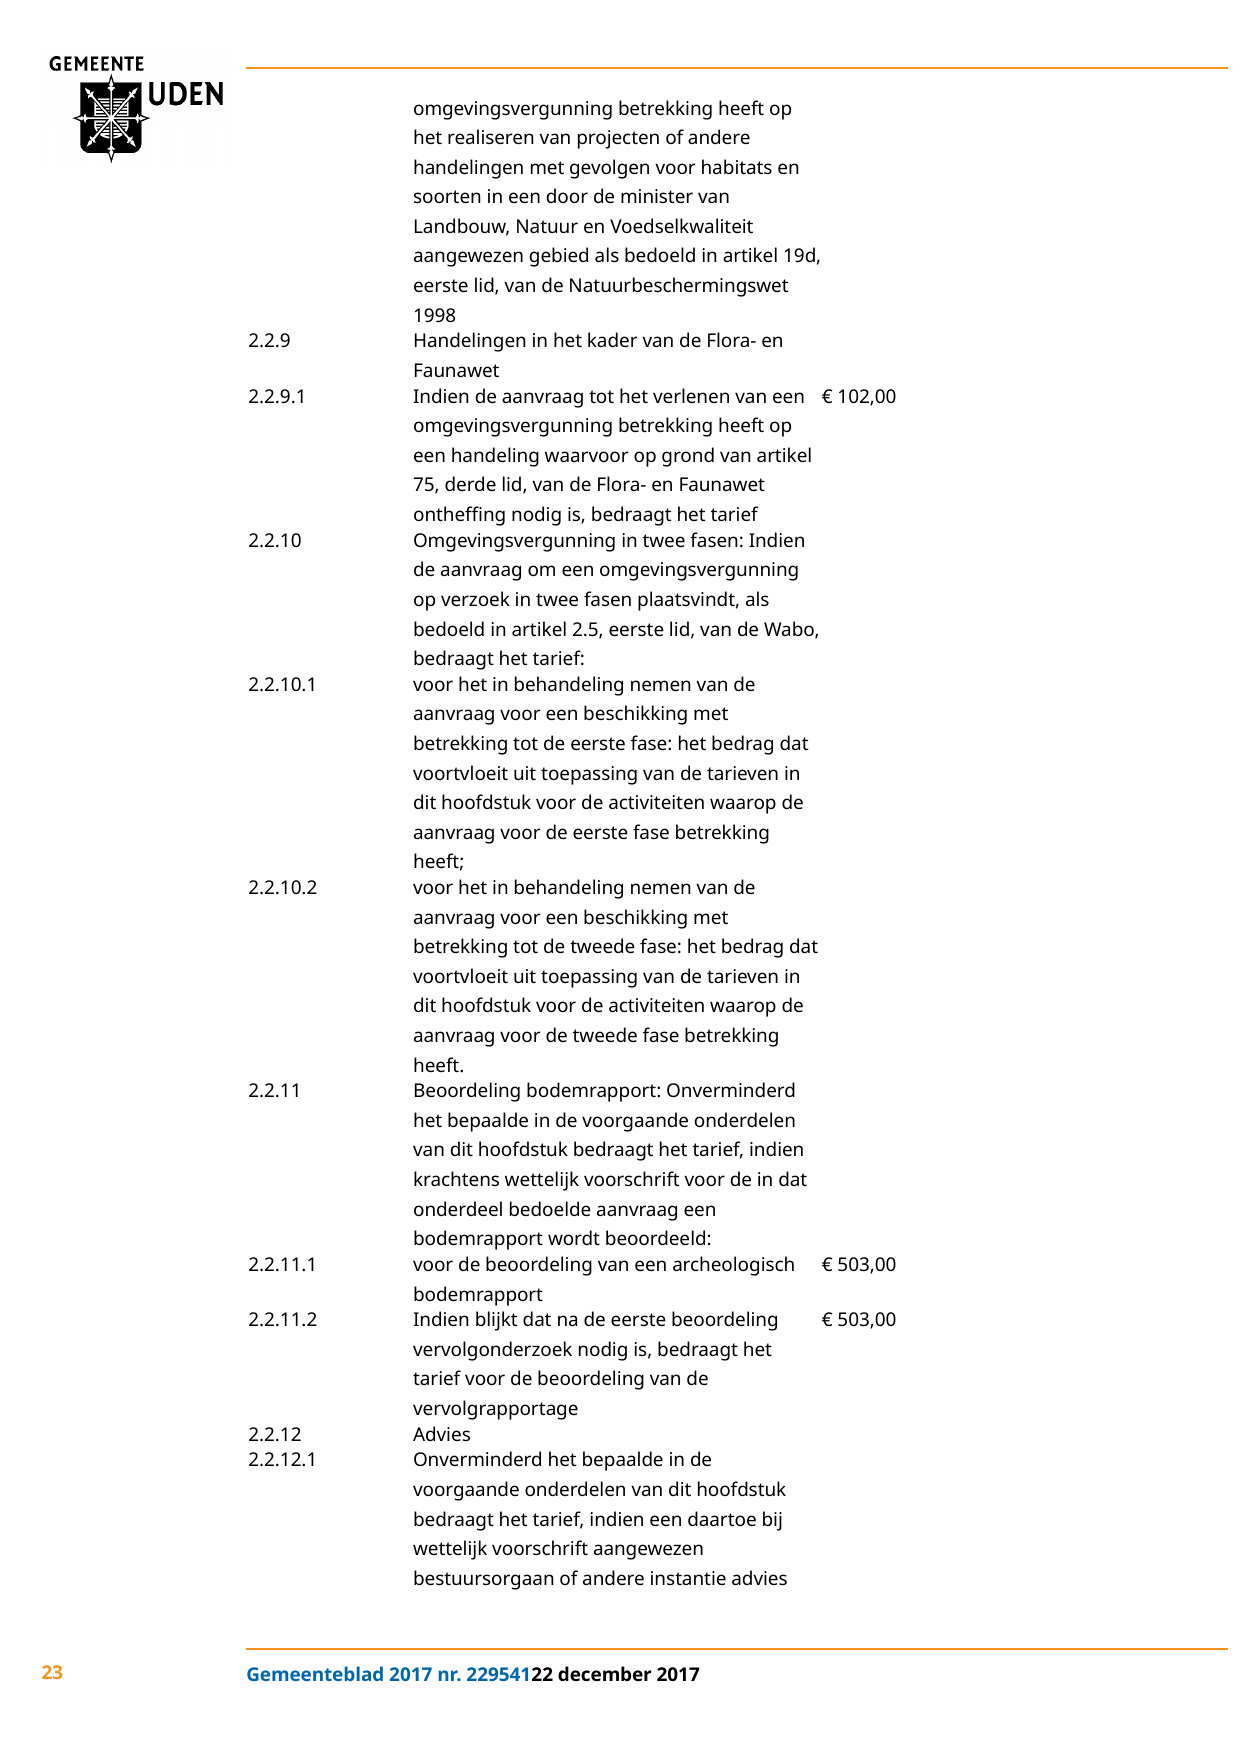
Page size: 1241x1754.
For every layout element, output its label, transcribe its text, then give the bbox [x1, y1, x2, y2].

table_cell [987, 671, 1152, 874]
table_cell Onverminderd het bepaalde in de voorgaande onderdelen van dit hoofdstuk bedraagt het tarief, indien een daartoe bij wettelijk voorschrift aangewezen bestuursorgaan of andere instantie advies [413, 1447, 822, 1591]
table_cell [822, 1421, 987, 1447]
table_cell 2.2.9.1 [248, 383, 413, 527]
table_cell voor de beoordeling van een archeologisch bodemrapport [413, 1251, 822, 1306]
table_cell € 503,00 [822, 1306, 987, 1421]
table_cell [822, 328, 987, 383]
table_cell € 503,00 [822, 1251, 987, 1306]
table_cell [987, 328, 1152, 383]
table_cell 2.2.11.2 [248, 1306, 413, 1421]
table_cell [987, 527, 1152, 671]
table_cell [987, 1421, 1152, 1447]
table_cell [822, 95, 987, 328]
table_cell [822, 874, 987, 1077]
table_cell 2.2.12.1 [248, 1447, 413, 1591]
table_cell Advies [413, 1421, 822, 1447]
table_cell 2.2.10.2 [248, 874, 413, 1077]
table_cell 2.2.9 [248, 328, 413, 383]
table_cell 2.2.12 [248, 1421, 413, 1447]
table_cell [987, 1306, 1152, 1421]
table_cell voor het in behandeling nemen van de aanvraag voor een beschikking met betrekking tot de tweede fase: het bedrag dat voortvloeit uit toepassing van de tarieven in dit hoofdstuk voor de activiteiten waarop de aanvraag voor de tweede fase betrekking heeft. [413, 874, 822, 1077]
table_cell 2.2.10.1 [248, 671, 413, 874]
table_cell Beoordeling bodemrapport: Onverminderd het bepaalde in de voorgaande onderdelen van dit hoofdstuk bedraagt het tarief, indien krachtens wettelijk voorschrift voor de in dat onderdeel bedoelde aanvraag een bodemrapport wordt beoordeeld: [413, 1078, 822, 1251]
table_cell voor het in behandeling nemen van de aanvraag voor een beschikking met betrekking tot de eerste fase: het bedrag dat voortvloeit uit toepassing van de tarieven in dit hoofdstuk voor de activiteiten waarop de aanvraag voor de eerste fase betrekking heeft; [413, 671, 822, 874]
table_cell Indien de aanvraag tot het verlenen van een omgevingsvergunning betrekking heeft op een handeling waarvoor op grond van artikel 75, derde lid, van de Flora- en Faunawet ontheffing nodig is, bedraagt het tarief [413, 383, 822, 527]
table_cell omgevingsvergunning betrekking heeft op het realiseren van projecten of andere handelingen met gevolgen voor habitats en soorten in een door de minister van Landbouw, Natuur en Voedselkwaliteit aangewezen gebied als bedoeld in artikel 19d, eerste lid, van de Natuurbeschermingswet 1998 [413, 95, 822, 328]
table_cell [248, 95, 413, 328]
table_cell [822, 527, 987, 671]
table_cell 2.2.10 [248, 527, 413, 671]
table_cell [822, 1447, 987, 1591]
table_cell Indien blijkt dat na de eerste beoordeling vervolgonderzoek nodig is, bedraagt het tarief voor de beoordeling van de vervolgrapportage [413, 1306, 822, 1421]
table_cell [987, 1447, 1152, 1591]
table_cell Omgevingsvergunning in twee fasen: Indien de aanvraag om een omgevingsvergunning op verzoek in twee fasen plaatsvindt, als bedoeld in artikel 2.5, eerste lid, van de Wabo, bedraagt het tarief: [413, 527, 822, 671]
table_cell [822, 671, 987, 874]
picture [41, 47, 231, 172]
table_cell [987, 383, 1152, 527]
table_cell 2.2.11 [248, 1078, 413, 1251]
table_cell Handelingen in het kader van de Flora- en Faunawet [413, 328, 822, 383]
table_cell € 102,00 [822, 383, 987, 527]
table_cell [822, 1078, 987, 1251]
table_cell [987, 1251, 1152, 1306]
table_cell [987, 1078, 1152, 1251]
table_cell 2.2.11.1 [248, 1251, 413, 1306]
table_cell [987, 95, 1152, 328]
table_cell [987, 874, 1152, 1077]
